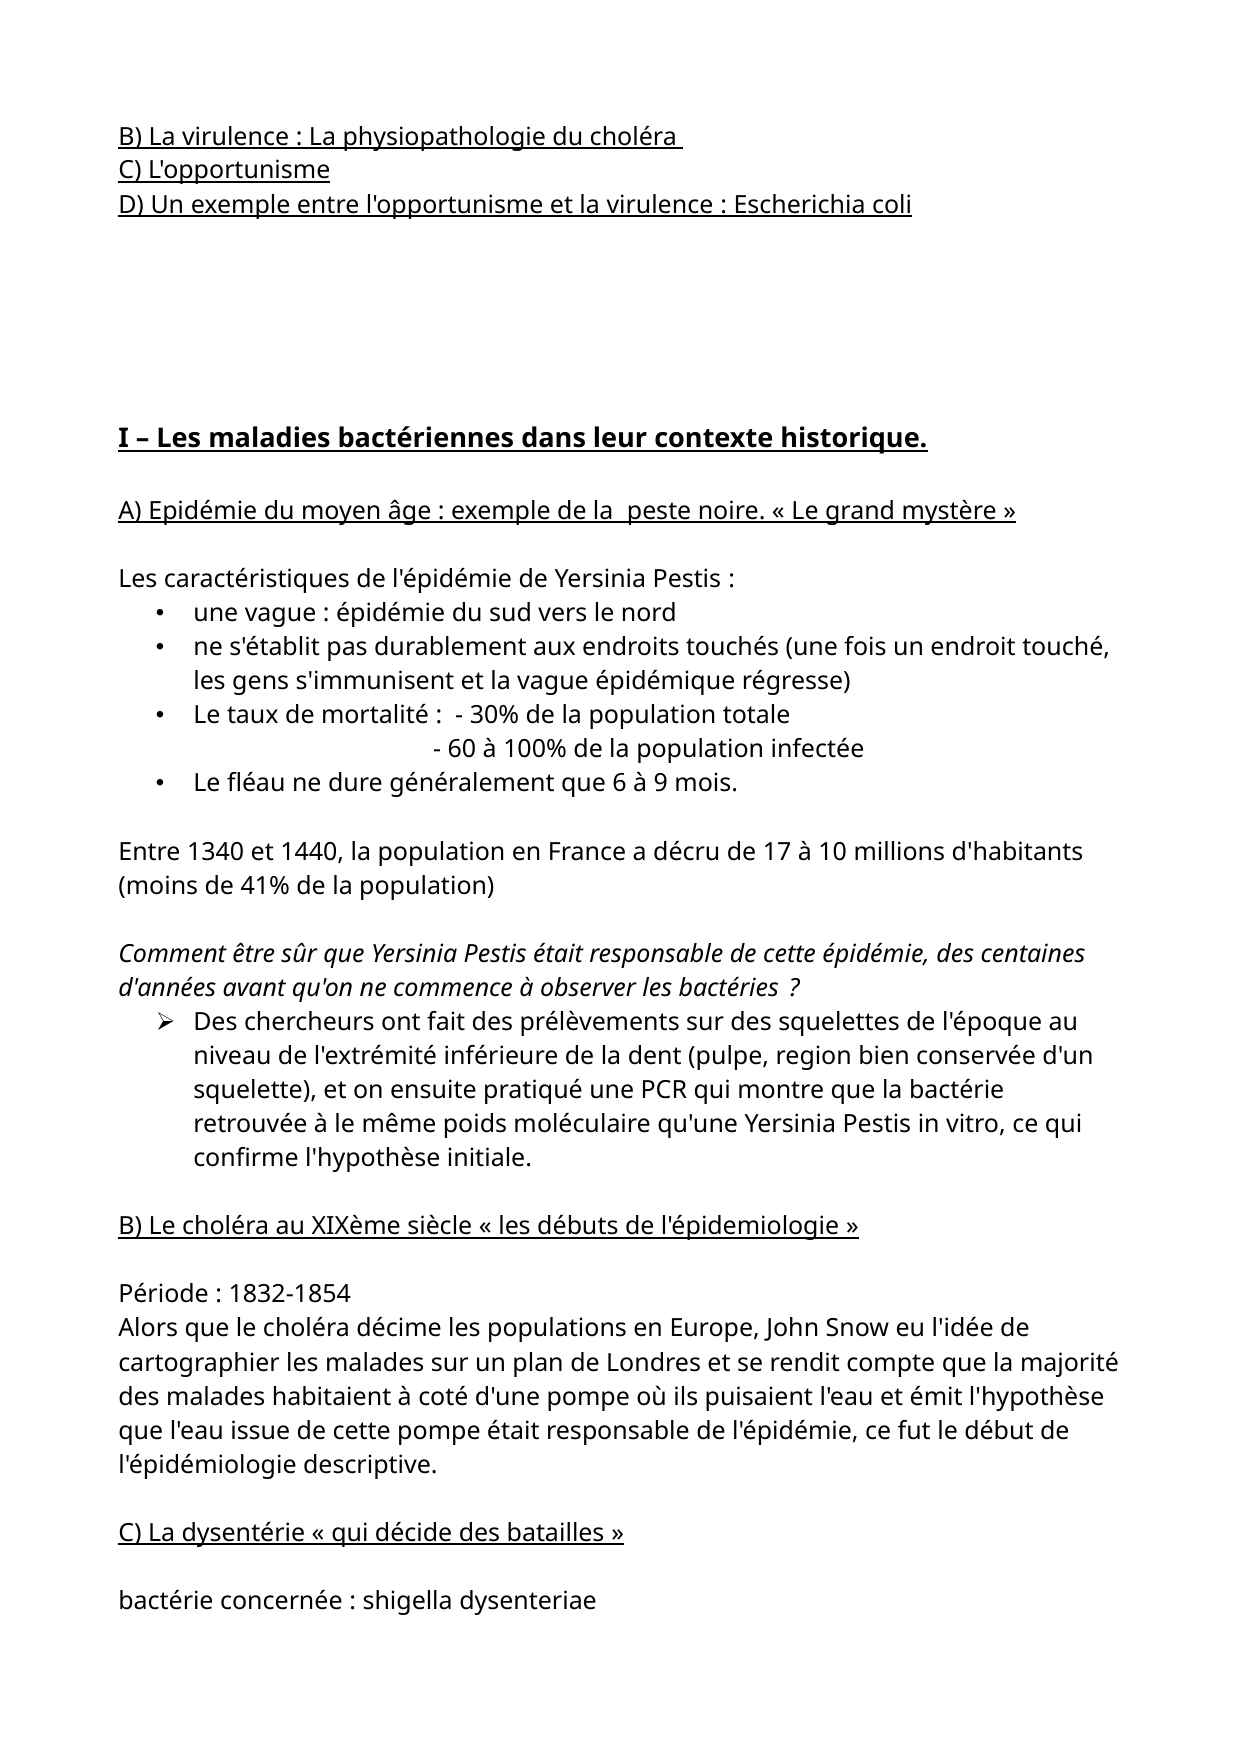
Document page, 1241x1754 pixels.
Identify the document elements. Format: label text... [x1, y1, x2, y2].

text D) Un exemple entre l'opportunisme et la virulence : Escherichia coli [118, 186, 1122, 220]
text C) L'opportunisme [118, 152, 1122, 186]
text B) La virulence : La physiopathologie du choléra [118, 118, 1122, 152]
text A) Epidémie du moyen âge : exemple de la peste noire. « Le grand mystère » [118, 493, 1122, 527]
text I – Les maladies bactériennes dans leur contexte historique. [118, 419, 1122, 456]
list - 60 à 100% de la population infectée [156, 731, 1122, 765]
list Le fléau ne dure généralement que 6 à 9 mois. [156, 765, 1122, 799]
text Alors que le choléra décime les populations en Europe, John Snow eu l'idée de cartographier les malades sur un plan de Londres et se rendit compte que la majorité des malades habitaient à coté d'une pompe où ils puisaient l'eau et émit l'hypothèse que l'eau issue de cette pompe était responsable de l'épidémie, ce fut le début de l'épidémiologie descriptive. [118, 1310, 1122, 1480]
text B) Le choléra au XIXème siècle « les débuts de l'épidemiologie » [118, 1208, 1122, 1242]
text bactérie concernée : shigella dysenteriae [118, 1583, 1122, 1617]
text Période : 1832-1854 [118, 1276, 1122, 1310]
list Le taux de mortalité : - 30% de la population totale [156, 697, 1122, 731]
text Les caractéristiques de l'épidémie de Yersinia Pestis : [118, 561, 1122, 595]
text C) La dysentérie « qui décide des batailles » [118, 1514, 1122, 1548]
text Comment être sûr que Yersinia Pestis était responsable de cette épidémie, des centaines d'années avant qu'on ne commence à observer les bactéries ? [118, 935, 1122, 1003]
list une vague : épidémie du sud vers le nord [156, 595, 1122, 629]
list Des chercheurs ont fait des prélèvements sur des squelettes de l'époque au niveau de l'extrémité inférieure de la dent (pulpe, region bien conservée d'un squelette), et on ensuite pratiqué une PCR qui montre que la bactérie retrouvée à le même poids moléculaire qu'une Yersinia Pestis in vitro, ce qui confirme l'hypothèse initiale. [156, 1003, 1122, 1174]
list ne s'établit pas durablement aux endroits touchés (une fois un endroit touché, les gens s'immunisent et la vague épidémique régresse) [156, 629, 1122, 697]
text Entre 1340 et 1440, la population en France a décru de 17 à 10 millions d'habitants (moins de 41% de la population) [118, 833, 1122, 901]
